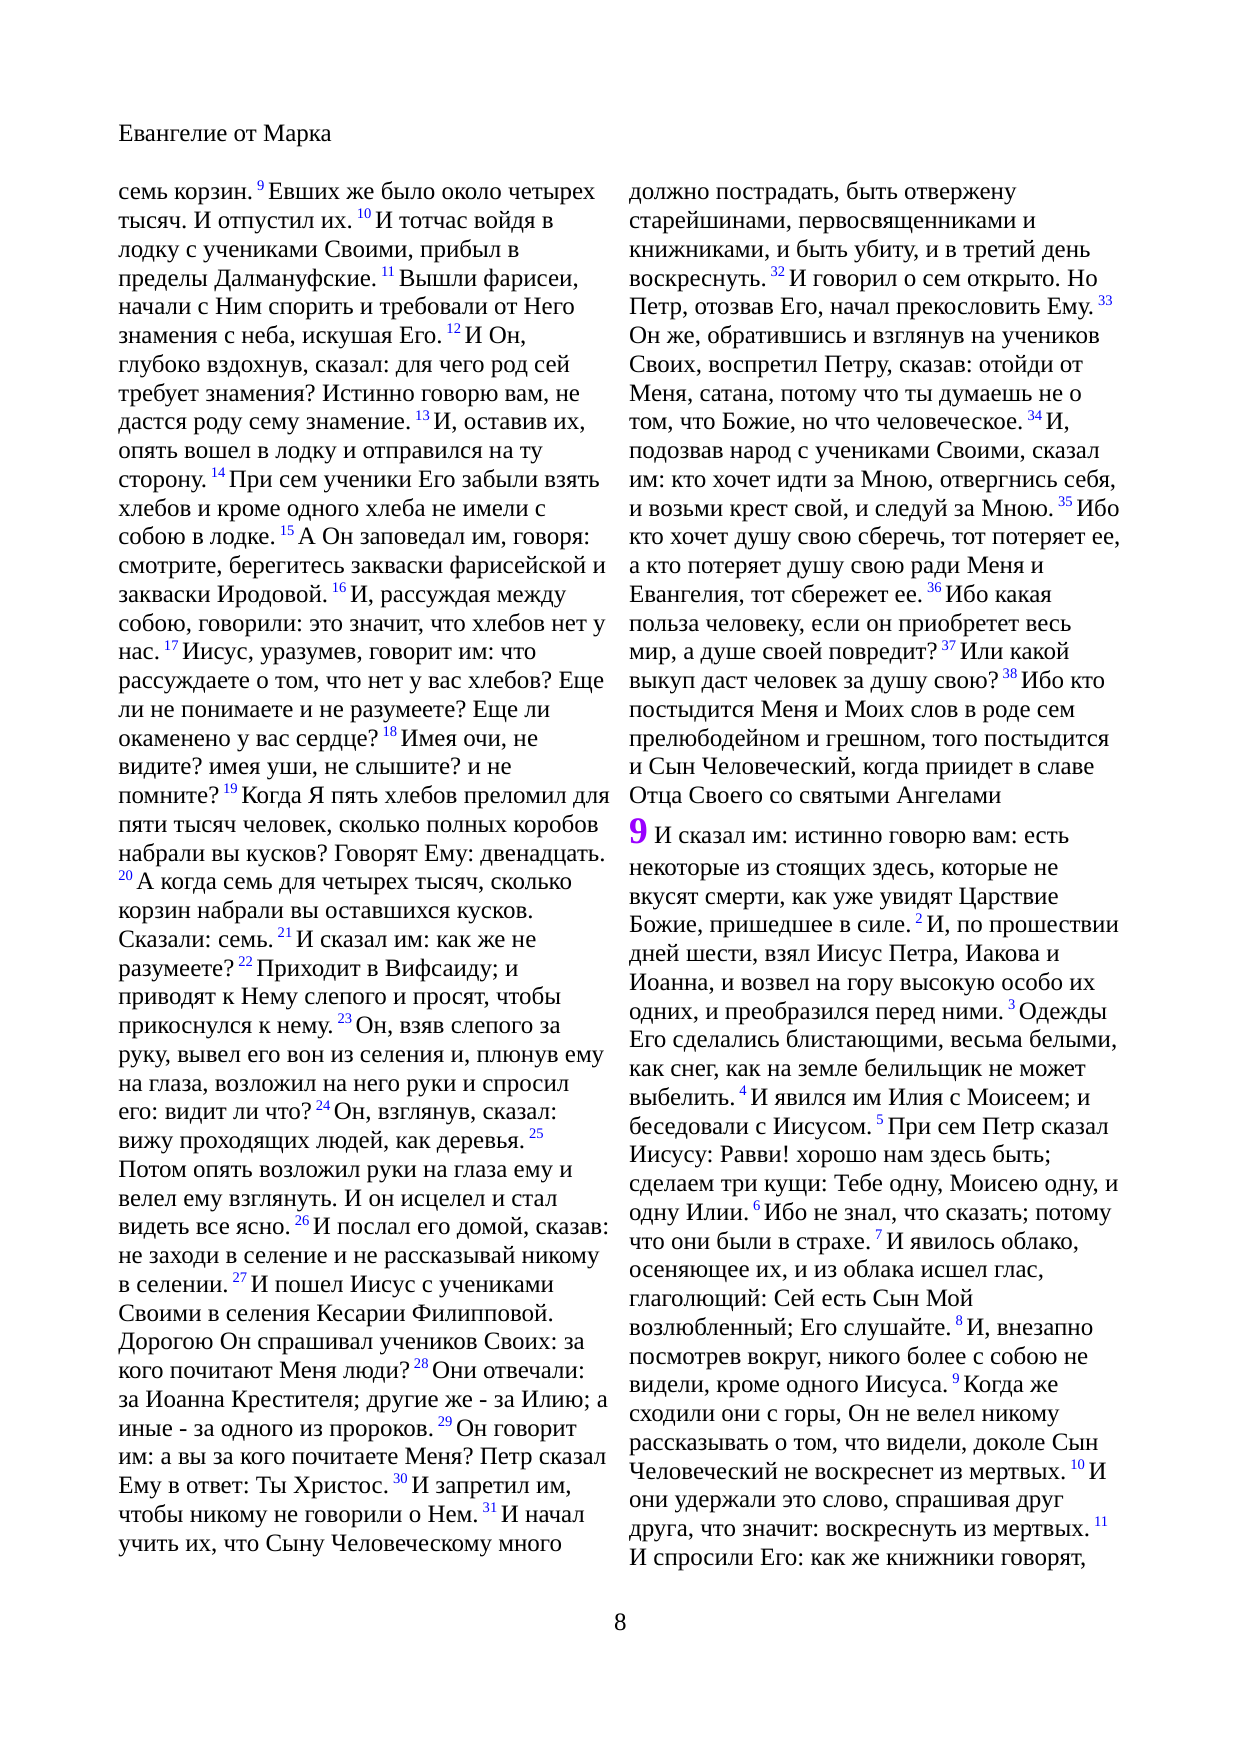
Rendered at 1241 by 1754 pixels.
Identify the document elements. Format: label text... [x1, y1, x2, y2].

text должно пострадать, быть отвержену старейшинами, первосвященниками и книжниками, и быть убиту, и в третий день воскреснуть. 32 И говорил о сем открыто. Но Петр, отозвав Его, начал прекословить Ему. 33 Он же, обратившись и взглянув на учеников Своих, воспретил Петру, сказав: отойди от Меня, сатана, потому что ты думаешь не о том, что Божие, но что человеческое. 34 И, подозвав народ с учениками Своими, сказал им: кто хочет идти за Мною, отвергнись себя, и возьми крест свой, и следуй за Мною. 35 Ибо кто хочет душу свою сберечь, тот потеряет ее, а кто потеряет душу свою ради Меня и Евангелия, тот сбережет ее. 36 Ибо какая польза человеку, если он приобретет весь мир, а душе своей повредит? 37 Или какой выкуп даст человек за душу свою? 38 Ибо кто постыдится Меня и Моих слов в роде сем прелюбодейном и грешном, того постыдится и Сын Человеческий, когда приидет в славе Отца Своего со святыми Ангелами [629, 176, 1122, 809]
text 9 И сказал им: истинно говорю вам: есть некоторые из стоящих здесь, которые не вкусят смерти, как уже увидят Царствие Божие, пришедшее в силе. 2 И, по прошествии дней шести, взял Иисус Петра, Иакова и Иоанна, и возвел на гору высокую особо их одних, и преобразился перед ними. 3 Одежды Его сделались блистающими, весьма белыми, как снег, как на земле белильщик не может выбелить. 4 И явился им Илия с Моисеем; и беседовали с Иисусом. 5 При сем Петр сказал Иисусу: Равви! хорошо нам здесь быть; сделаем три кущи: Тебе одну, Моисею одну, и одну Илии. 6 Ибо не знал, что сказать; потому что они были в страхе. 7 И явилось облако, осеняющее их, и из облака исшел глас, глаголющий: Сей есть Сын Мой возлюбленный; Его слушайте. 8 И, внезапно посмотрев вокруг, никого более с собою не видели, кроме одного Иисуса. 9 Когда же сходили они с горы, Он не велел никому рассказывать о том, что видели, доколе Сын Человеческий не воскреснет из мертвых. 10 И они удержали это слово, спрашивая друг друга, что значит: воскреснуть из мертвых. 11 И спросили Его: как же книжники говорят, [629, 809, 1122, 1571]
text семь корзин. 9 Евших же было около четырех тысяч. И отпустил их. 10 И тотчас войдя в лодку с учениками Своими, прибыл в пределы Далмануфские. 11 Вышли фарисеи, начали с Ним спорить и требовали от Него знамения с неба, искушая Его. 12 И Он, глубоко вздохнув, сказал: для чего род сей требует знамения? Истинно говорю вам, не дастся роду сему знамение. 13 И, оставив их, опять вошел в лодку и отправился на ту сторону. 14 При сем ученики Его забыли взять хлебов и кроме одного хлеба не имели с собою в лодке. 15 А Он заповедал им, говоря: смотрите, берегитесь закваски фарисейской и закваски Иродовой. 16 И, рассуждая между собою, говорили: это значит, что хлебов нет у нас. 17 Иисус, уразумев, говорит им: что рассуждаете о том, что нет у вас хлебов? Еще ли не понимаете и не разумеете? Еще ли окаменено у вас сердце? 18 Имея очи, не видите? имея уши, не слышите? и не помните? 19 Когда Я пять хлебов преломил для пяти тысяч человек, сколько полных коробов набрали вы кусков? Говорят Ему: двенадцать. 20 А когда семь для четырех тысяч, сколько корзин набрали вы оставшихся кусков. Сказали: семь. 21 И сказал им: как же не разумеете? 22 Приходит в Вифсаиду; и приводят к Нему слепого и просят, чтобы прикоснулся к нему. 23 Он, взяв слепого за руку, вывел его вон из селения и, плюнув ему на глаза, возложил на него руки и спросил его: видит ли что? 24 Он, взглянув, сказал: вижу проходящих людей, как деревья. 25 Потом опять возложил руки на глаза ему и велел ему взглянуть. И он исцелел и стал видеть все ясно. 26 И послал его домой, сказав: не заходи в селение и не рассказывай никому в селении. 27 И пошел Иисус с учениками Своими в селения Кесарии Филипповой. Дорогою Он спрашивал учеников Своих: за кого почитают Меня люди? 28 Они отвечали: за Иоанна Крестителя; другие же - за Илию; а иные - за одного из пророков. 29 Он говорит им: а вы за кого почитаете Меня? Петр сказал Ему в ответ: Ты Христос. 30 И запретил им, чтобы никому не говорили о Нем. 31 И начал учить их, что Сыну Человеческому много [118, 176, 611, 1556]
